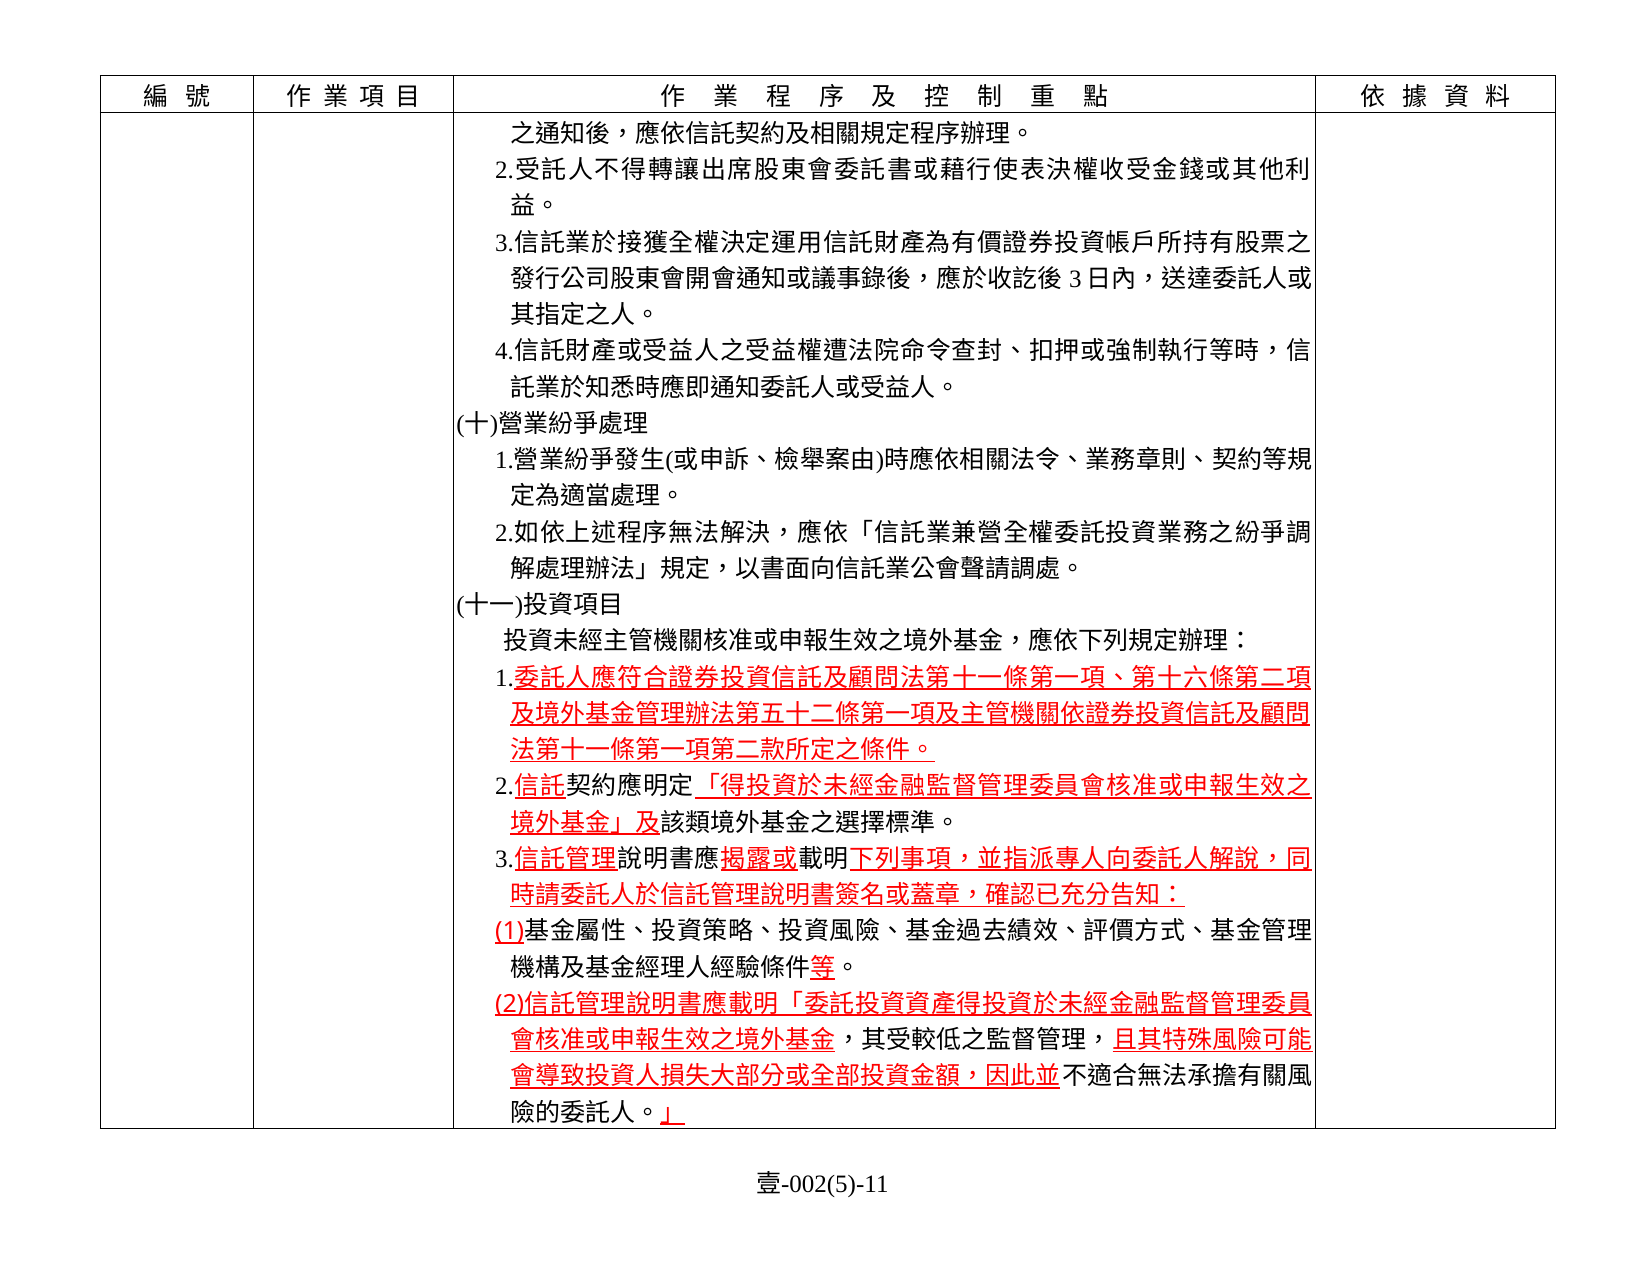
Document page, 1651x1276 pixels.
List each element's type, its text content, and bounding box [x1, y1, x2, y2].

table_cell [101, 113, 253, 1128]
table_cell [1316, 113, 1555, 1128]
table_cell [254, 113, 453, 1128]
table_header 依 據 資 料 [1316, 76, 1555, 112]
table_header 編 號 [101, 76, 253, 112]
table_cell 之通知後，應依信託契約及相關規定程序辦理。 2.受託人不得轉讓出席股東會委託書或藉行使表決權收受金錢或其他利益。 3.信託業於接獲全權決定運用信託財產為有價證券投資帳戶所持有股票之發行公司股東會開會通知或議事錄後，應於收訖後3日內，送達委託人或其指定之人。 4.信託財產或受益人之受益權遭法院命令查封、扣押或強制執行等時，信託業於知悉時應即通知委託人或受益人。 (十)營業紛爭處理 1.營業紛爭發生(或申訴、檢舉案由)時應依相關法令、業務章則、契約等規定為適當處理。 2.如依上述程序無法解決，應依「信託業兼營全權委託投資業務之紛爭調解處理辦法」規定，以書面向信託業公會聲請調處。 (十一)投資項目 投資未經主管機關核准或申報生效之境外基金，應依下列規定辦理： 1.委託人應符合證券投資信託及顧問法第十一條第一項、第十六條第二項及境外基金管理辦法第五十二條第一項及主管機關依證券投資信託及顧問法第十一條第一項第二款所定之條件。 2.信託契約應明定「得投資於未經金融監督管理委員會核准或申報生效之境外基金」及該類境外基金之選擇標準。 3.信託管理說明書應揭露或載明下列事項，並指派專人向委託人解說，同時請委託人於信託管理說明書簽名或蓋章，確認已充分告知： (1)基金屬性、投資策略、投資風險、基金過去績效、評價方式、基金管理機構及基金經理人經驗條件等。 (2)信託管理說明書應載明「委託投資資產得投資於未經金融監督管理委員會核准或申報生效之境外基金，其受較低之監督管理，且其特殊風險可能會導致投資人損失大部分或全部投資金額，因此並不適合無法承擔有關風險的委託人。」 [454, 113, 1315, 1128]
table_header 作 業 程 序 及 控 制 重 點 [454, 76, 1315, 112]
table_header 作 業 項 目 [254, 76, 453, 112]
